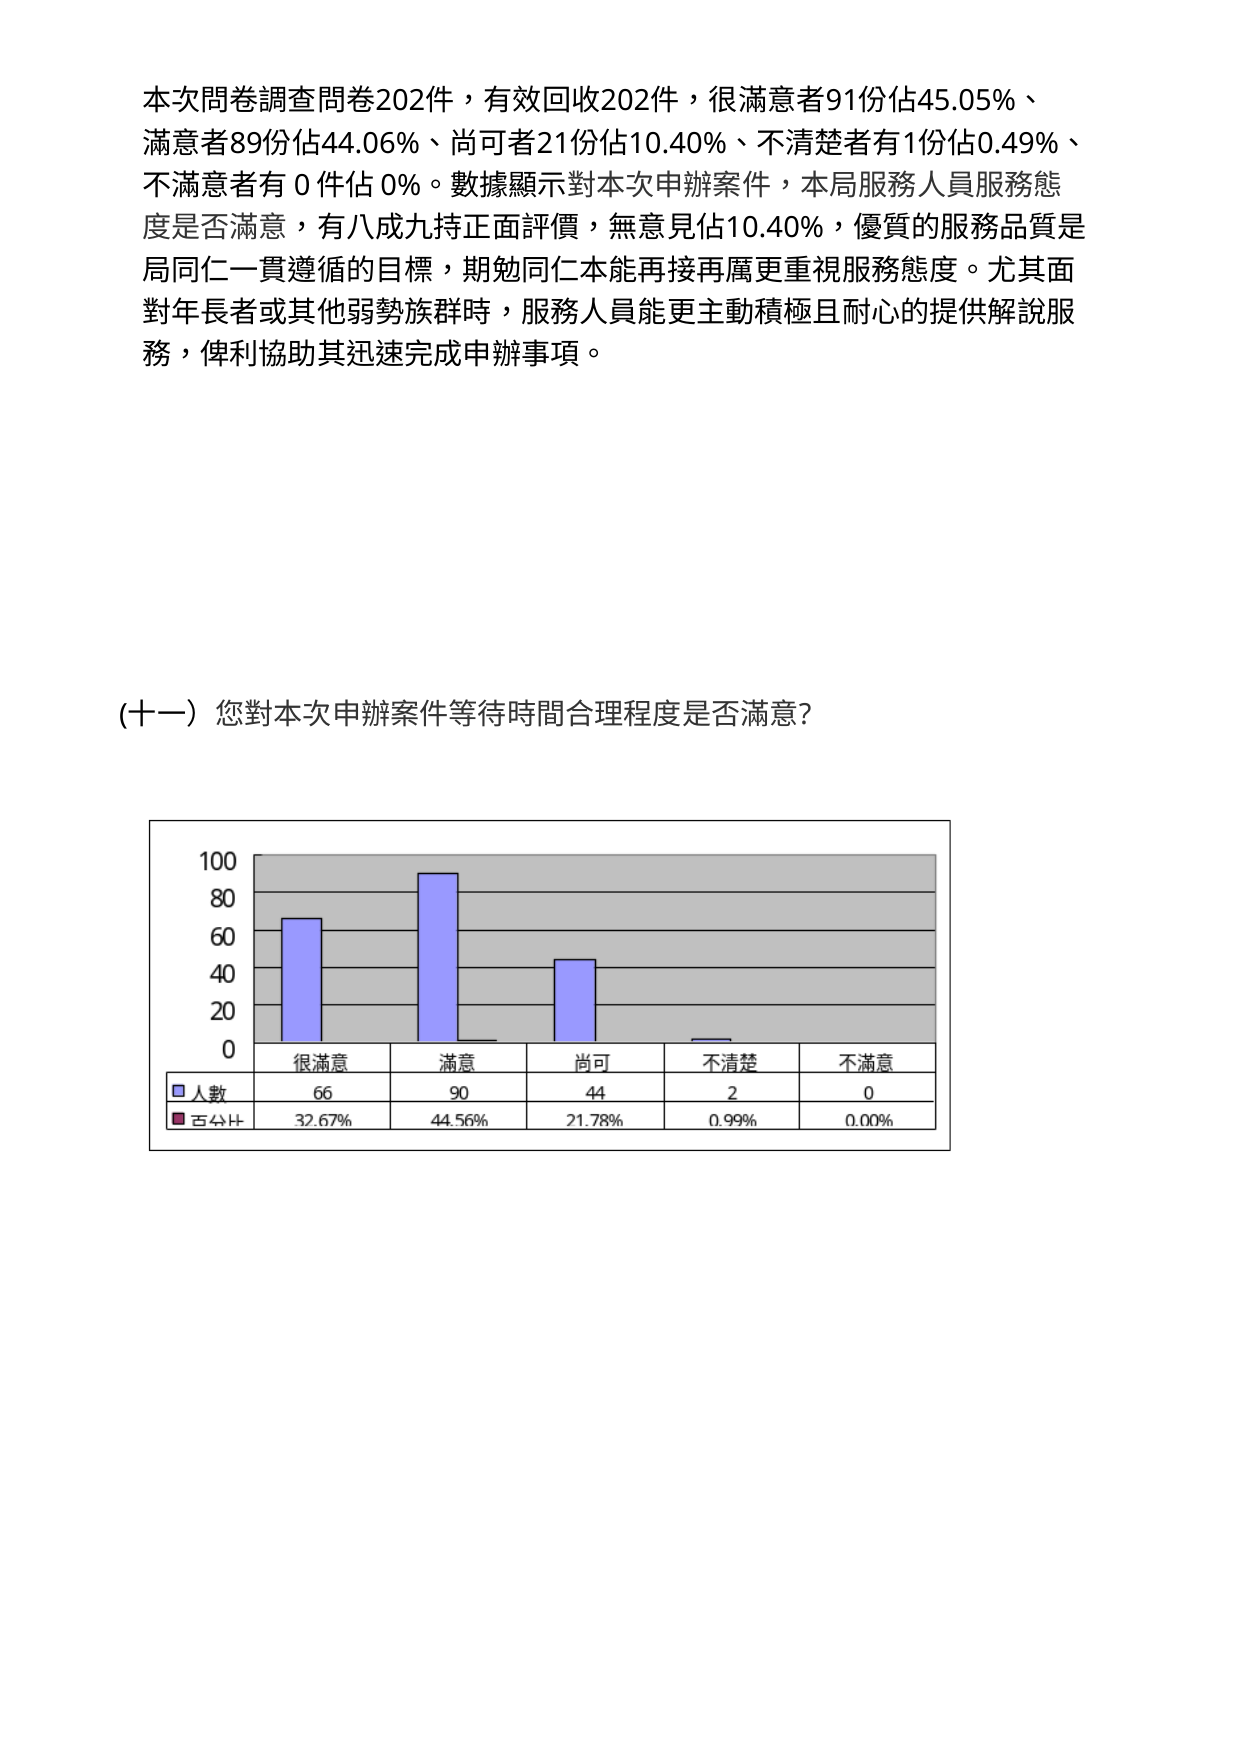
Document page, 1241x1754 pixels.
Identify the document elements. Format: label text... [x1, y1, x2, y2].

text 局同仁一貫遵循的目標，期勉同仁本能再接再厲更重視服務態度。尤其面 [89, 246, 1162, 289]
text 滿意者89份佔44.06%、尚可者21份佔10.40%、不清楚者有1份佔0.49%、 [89, 119, 1162, 162]
text 對年長者或其他弱勢族群時，服務人員能更主動積極且耐心的提供解說服 [89, 289, 1162, 331]
text (十一）您對本次申辦案件等待時間合理程度是否滿意? [89, 691, 1162, 733]
text 不滿意者有0件佔0%。數據顯示對本次申辦案件，本局服務人員服務態 [89, 162, 1162, 204]
text 務，俾利協助其迅速完成申辦事項。 [89, 331, 1162, 373]
text 本次問卷調查問卷202件，有效回收202件，很滿意者91份佔45.05%、 [89, 77, 1162, 119]
text 度是否滿意，有八成九持正面評價，無意見佔10.40%，優質的服務品質是 [89, 204, 1162, 246]
